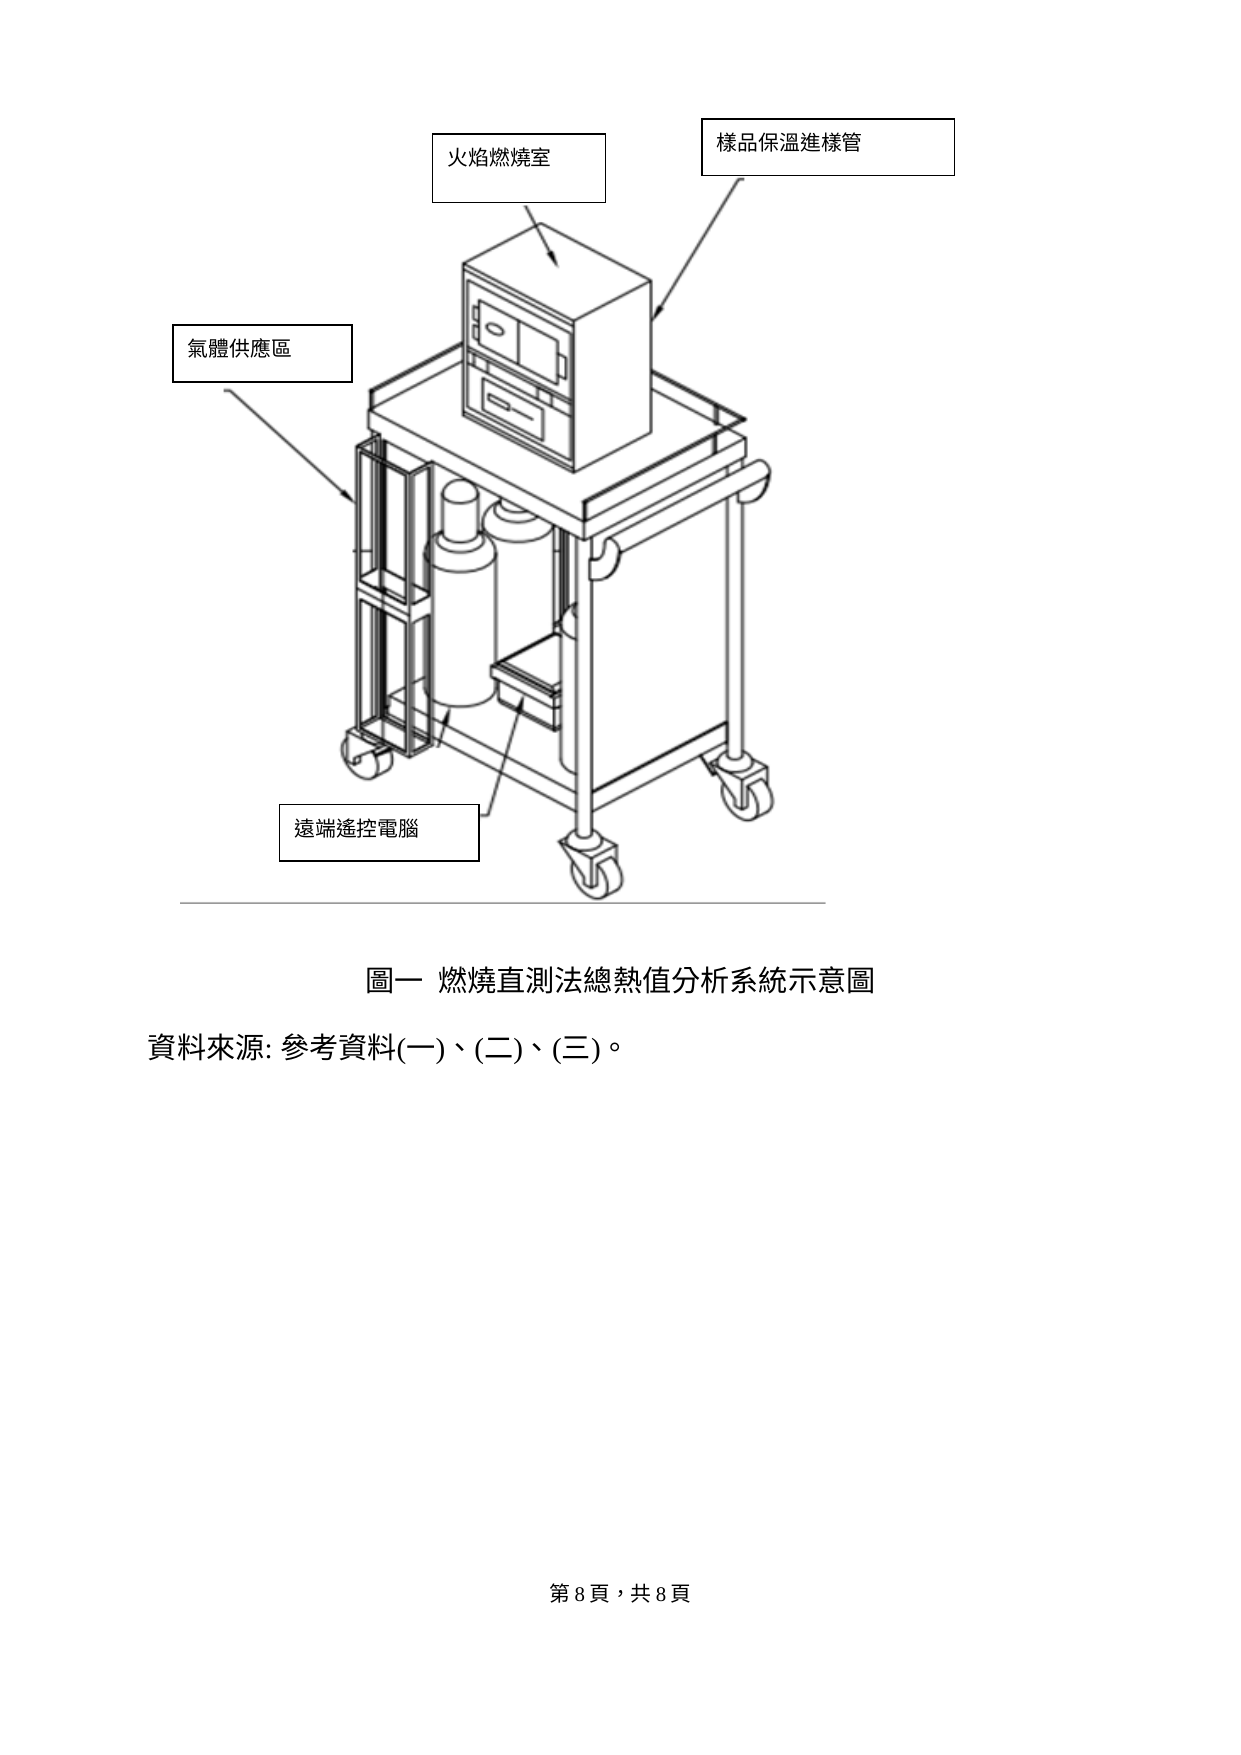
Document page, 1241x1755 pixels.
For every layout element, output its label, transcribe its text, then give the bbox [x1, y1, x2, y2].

picture [180, 166, 926, 904]
text 圖一 燃燒直測法總熱值分析系統示意圖 [148, 957, 1093, 1000]
text 資料來源: 參考資料(一)、(二)、(三)。 [148, 1025, 1093, 1067]
